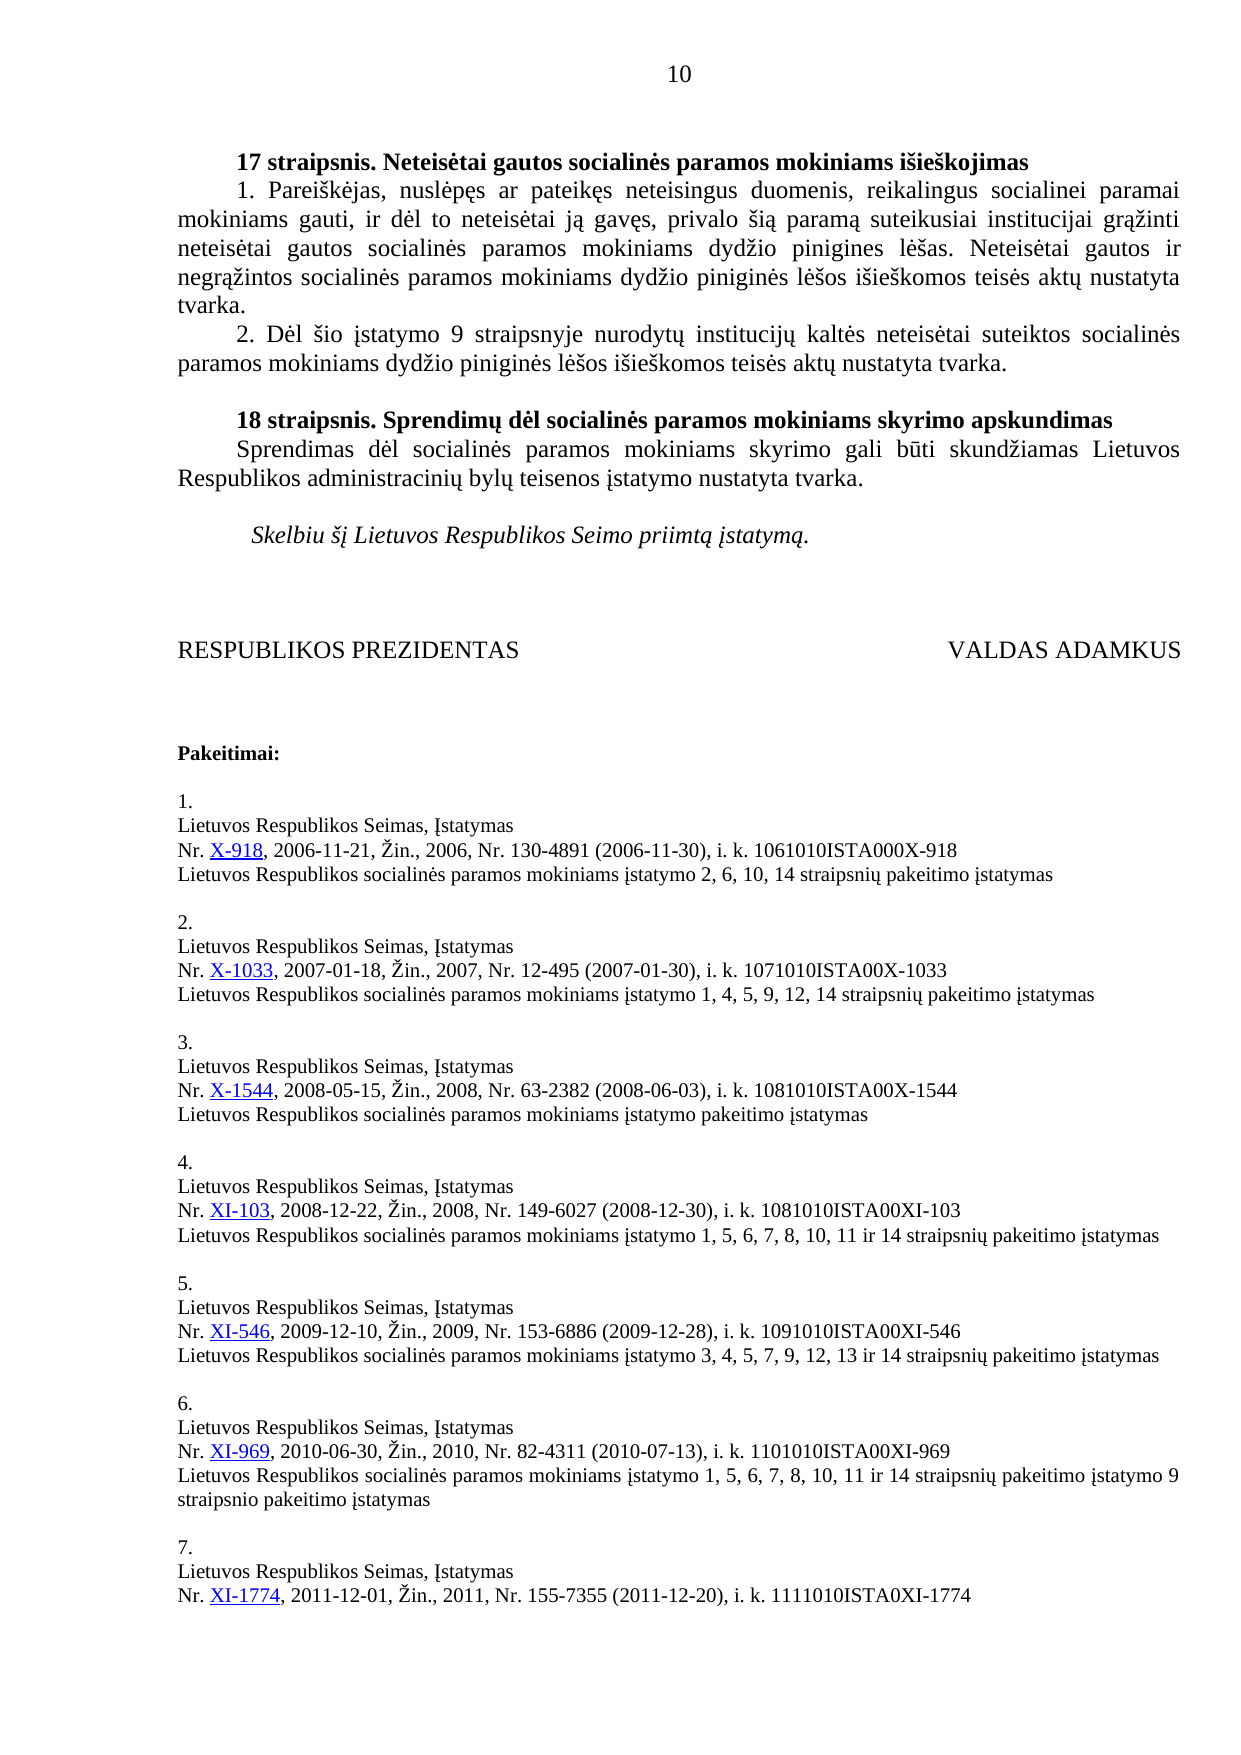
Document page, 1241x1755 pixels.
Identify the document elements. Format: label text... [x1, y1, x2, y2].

text 17 straipsnis. Neteisėtai gautos socialinės paramos mokiniams išieškojimas [177, 147, 1181, 176]
text Nr. X-918, 2006-11-21, Žin., 2006, Nr. 130-4891 (2006-11-30), i. k. 1061010ISTA000X-918 [177, 837, 1181, 862]
text Lietuvos Respublikos Seimas, Įstatymas [177, 1295, 1181, 1319]
text Nr. X-1544, 2008-05-15, Žin., 2008, Nr. 63-2382 (2008-06-03), i. k. 1081010ISTA00X-1544 [177, 1078, 1181, 1102]
text 18 straipsnis. Sprendimų dėl socialinės paramos mokiniams skyrimo apskundimas [177, 406, 1181, 434]
text Lietuvos Respublikos socialinės paramos mokiniams įstatymo 1, 4, 5, 9, 12, 14 straipsnių pakeitimo įstatymas [177, 982, 1181, 1006]
text Skelbiu šį Lietuvos Respublikos Seimo priimtą įstatymą. [177, 521, 1181, 549]
text RESPUBLIKOS PREZIDENTAS VALDAS ADAMKUS [177, 636, 1181, 664]
text Lietuvos Respublikos Seimas, Įstatymas [177, 813, 1181, 837]
text Lietuvos Respublikos Seimas, Įstatymas [177, 1415, 1181, 1439]
text Lietuvos Respublikos socialinės paramos mokiniams įstatymo 1, 5, 6, 7, 8, 10, 11 ir 14 straipsnių pakeitimo įstatymas [177, 1222, 1181, 1247]
text 6. [177, 1391, 1181, 1415]
text 1. [177, 789, 1181, 813]
text Lietuvos Respublikos socialinės paramos mokiniams įstatymo 1, 5, 6, 7, 8, 10, 11 ir 14 straipsnių pakeitimo įstatymo 9 straipsnio pakeitimo įstatymas [177, 1463, 1181, 1511]
text Nr. X-1033, 2007-01-18, Žin., 2007, Nr. 12-495 (2007-01-30), i. k. 1071010ISTA00X-1033 [177, 958, 1181, 982]
text Nr. XI-969, 2010-06-30, Žin., 2010, Nr. 82-4311 (2010-07-13), i. k. 1101010ISTA00XI-969 [177, 1439, 1181, 1463]
text 2. Dėl šio įstatymo 9 straipsnyje nurodytų institucijų kaltės neteisėtai suteiktos socialinės paramos mokiniams dydžio piniginės lėšos išieškomos teisės aktų nustatyta tvarka. [177, 319, 1181, 377]
text Lietuvos Respublikos socialinės paramos mokiniams įstatymo pakeitimo įstatymas [177, 1102, 1181, 1126]
text 2. [177, 910, 1181, 934]
text Lietuvos Respublikos Seimas, Įstatymas [177, 934, 1181, 958]
text Lietuvos Respublikos Seimas, Įstatymas [177, 1174, 1181, 1198]
text Nr. XI-546, 2009-12-10, Žin., 2009, Nr. 153-6886 (2009-12-28), i. k. 1091010ISTA00XI-546 [177, 1319, 1181, 1343]
text Lietuvos Respublikos Seimas, Įstatymas [177, 1054, 1181, 1078]
text 7. [177, 1535, 1181, 1559]
text Pakeitimai: [177, 741, 1181, 765]
text 1. Pareiškėjas, nuslėpęs ar pateikęs neteisingus duomenis, reikalingus socialinei paramai mokiniams gauti, ir dėl to neteisėtai ją gavęs, privalo šią paramą suteikusiai institucijai grąžinti neteisėtai gautos socialinės paramos mokiniams dydžio pinigines lėšas. Neteisėtai gautos ir negrąžintos socialinės paramos mokiniams dydžio piniginės lėšos išieškomos teisės aktų nustatyta tvarka. [177, 176, 1181, 319]
text 4. [177, 1150, 1181, 1174]
text Lietuvos Respublikos socialinės paramos mokiniams įstatymo 3, 4, 5, 7, 9, 12, 13 ir 14 straipsnių pakeitimo įstatymas [177, 1343, 1181, 1367]
text 3. [177, 1030, 1181, 1054]
text Sprendimas dėl socialinės paramos mokiniams skyrimo gali būti skundžiamas Lietuvos Respublikos administracinių bylų teisenos įstatymo nustatyta tvarka. [177, 434, 1181, 492]
text Lietuvos Respublikos Seimas, Įstatymas [177, 1559, 1181, 1583]
text Nr. XI-1774, 2011-12-01, Žin., 2011, Nr. 155-7355 (2011-12-20), i. k. 1111010ISTA0XI-1774 [177, 1583, 1181, 1607]
text 5. [177, 1271, 1181, 1295]
text Nr. XI-103, 2008-12-22, Žin., 2008, Nr. 149-6027 (2008-12-30), i. k. 1081010ISTA00XI-103 [177, 1198, 1181, 1222]
text Lietuvos Respublikos socialinės paramos mokiniams įstatymo 2, 6, 10, 14 straipsnių pakeitimo įstatymas [177, 862, 1181, 886]
